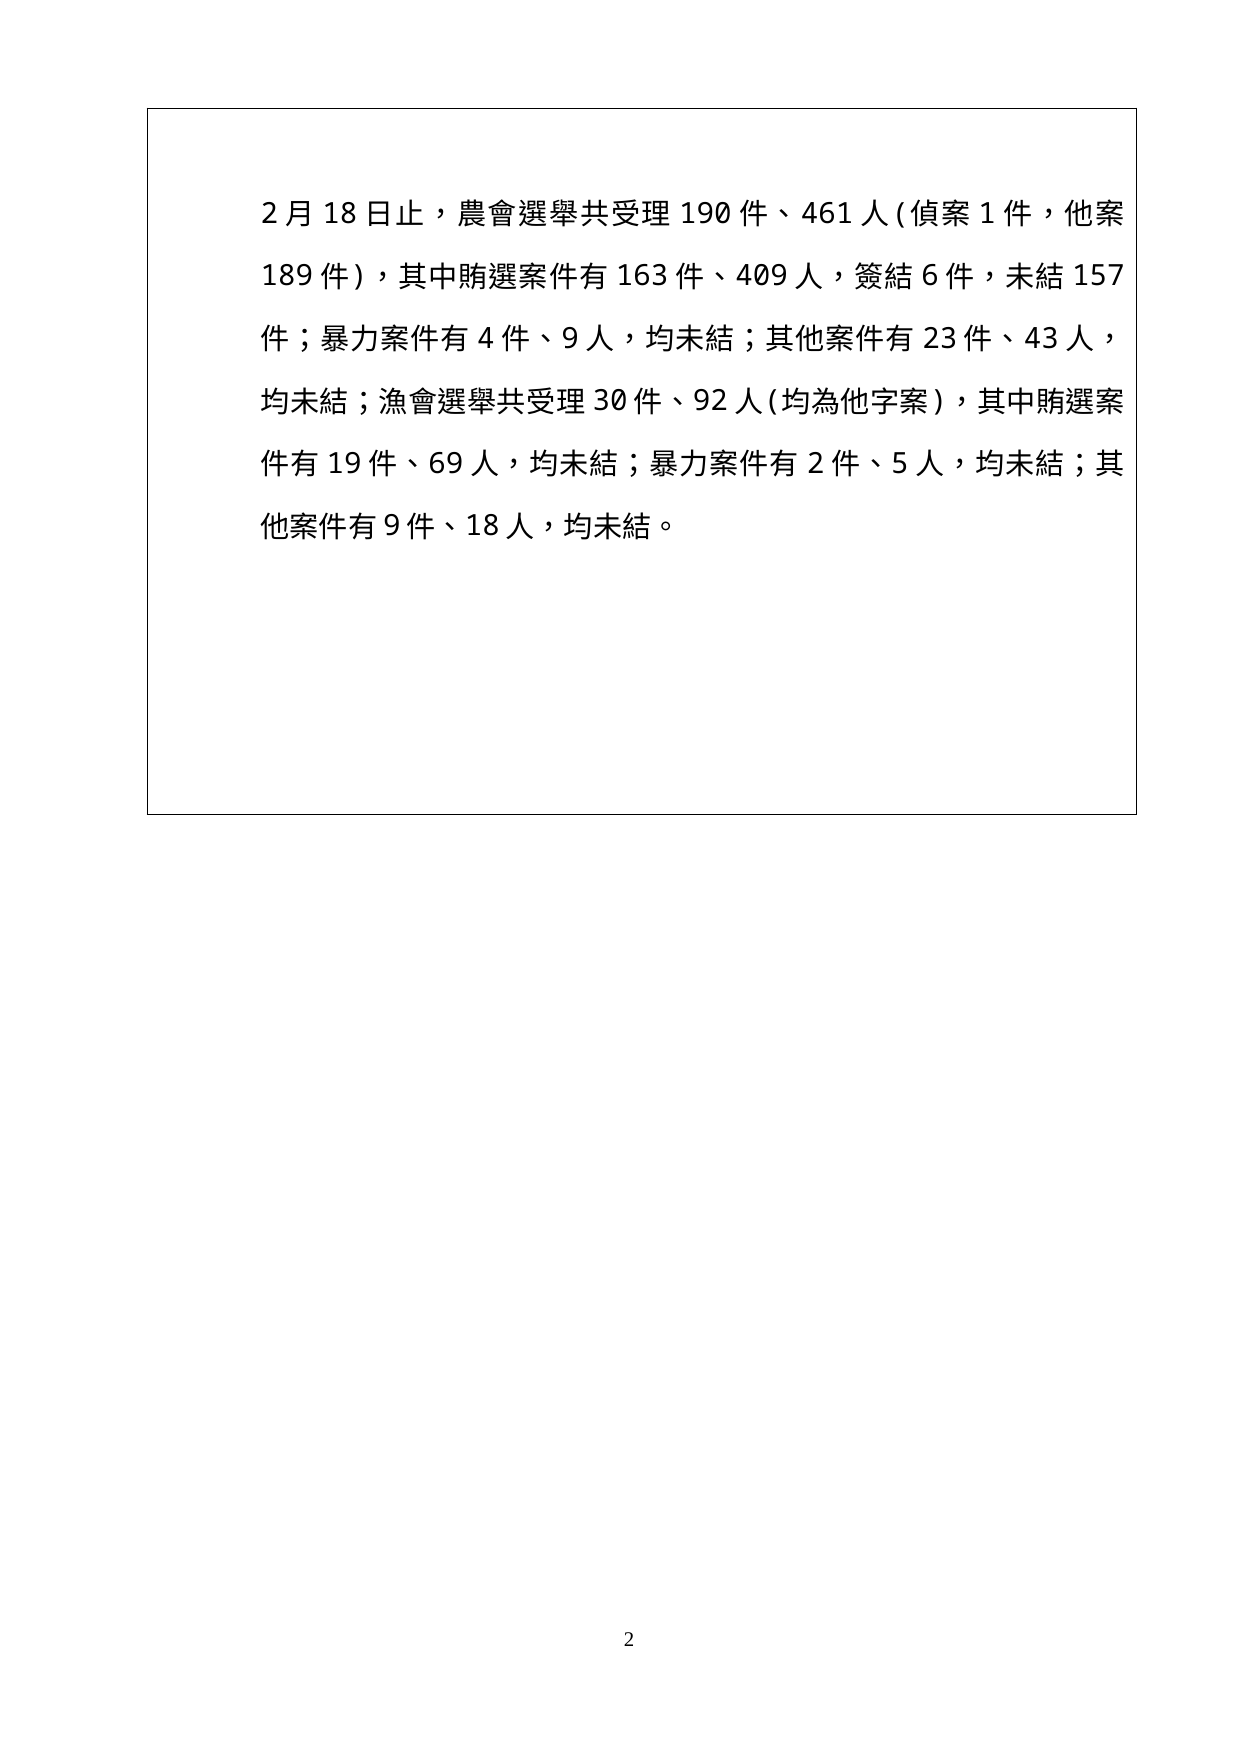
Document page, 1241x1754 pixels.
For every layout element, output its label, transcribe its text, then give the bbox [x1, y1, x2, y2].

table_cell 2月18日止，農會選舉共受理190件、461人(偵案1件，他案189件)，其中賄選案件有163件、409人，簽結6件，未結157件；暴力案件有4件、9人，均未結；其他案件有23件、43人，均未結；漁會選舉共受理30件、92人(均為他字案)，其中賄選案件有19件、69人，均未結；暴力案件有2件、5人，均未結；其他案件有9件、18人，均未結。 [148, 109, 1136, 814]
